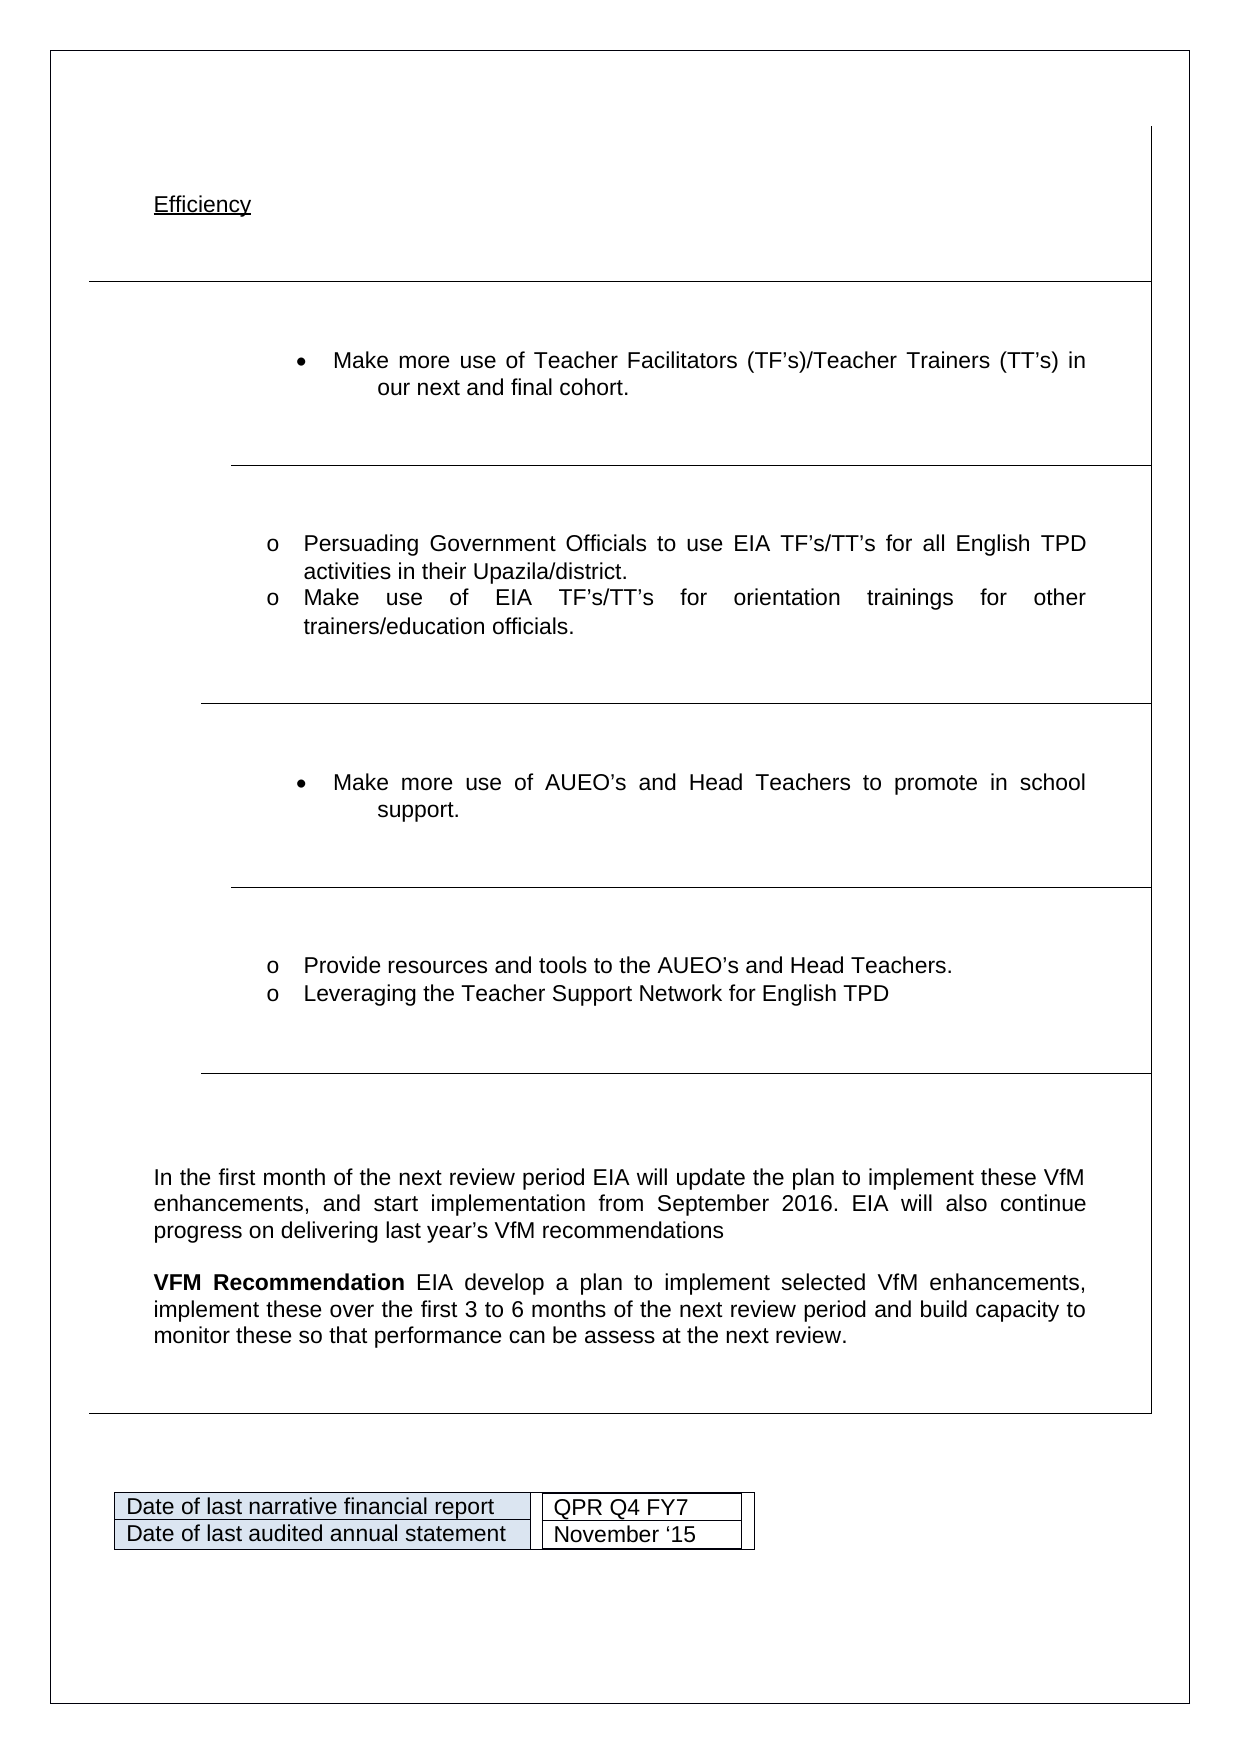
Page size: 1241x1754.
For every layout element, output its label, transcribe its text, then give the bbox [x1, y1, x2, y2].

table_cell November ‘15 [543, 1521, 741, 1548]
list Leveraging the Teacher Support Network for English TPD [201, 980, 1151, 1073]
table_cell Date of last audited annual statement [115, 1520, 530, 1549]
list Make use of EIA TF’s/TT’s for orientation trainings for other trainers/education officials. [201, 584, 1151, 703]
table_header [531, 1493, 542, 1549]
text In the first month of the next review period EIA will update the plan to implement these VfM enhancements, and start implementation from September 2016. EIA will also continue progress on delivering last year’s VfM recommendations [89, 1164, 1151, 1243]
list Persuading Government Officials to use EIA TF’s/TT’s for all English TPD activities in their Upazila/district. [201, 465, 1151, 584]
list Make more use of AUEO’s and Head Teachers to promote in school support. [231, 703, 1152, 887]
table_header Date of last narrative financial report [115, 1493, 530, 1519]
list Provide resources and tools to the AUEO’s and Head Teachers. [201, 887, 1151, 980]
list Make more use of Teacher Facilitators (TF’s)/Teacher Trainers (TT’s) in our next and final cohort. [231, 281, 1151, 465]
table_header [742, 1493, 754, 1549]
table_header QPR Q4 FY7 [543, 1494, 741, 1520]
text Efficiency [89, 126, 1151, 281]
text VFM Recommendation EIA develop a plan to implement selected VfM enhancements, implement these over the first 3 to 6 months of the next review period and build capacity to monitor these so that performance can be assess at the next review. [89, 1269, 1151, 1413]
